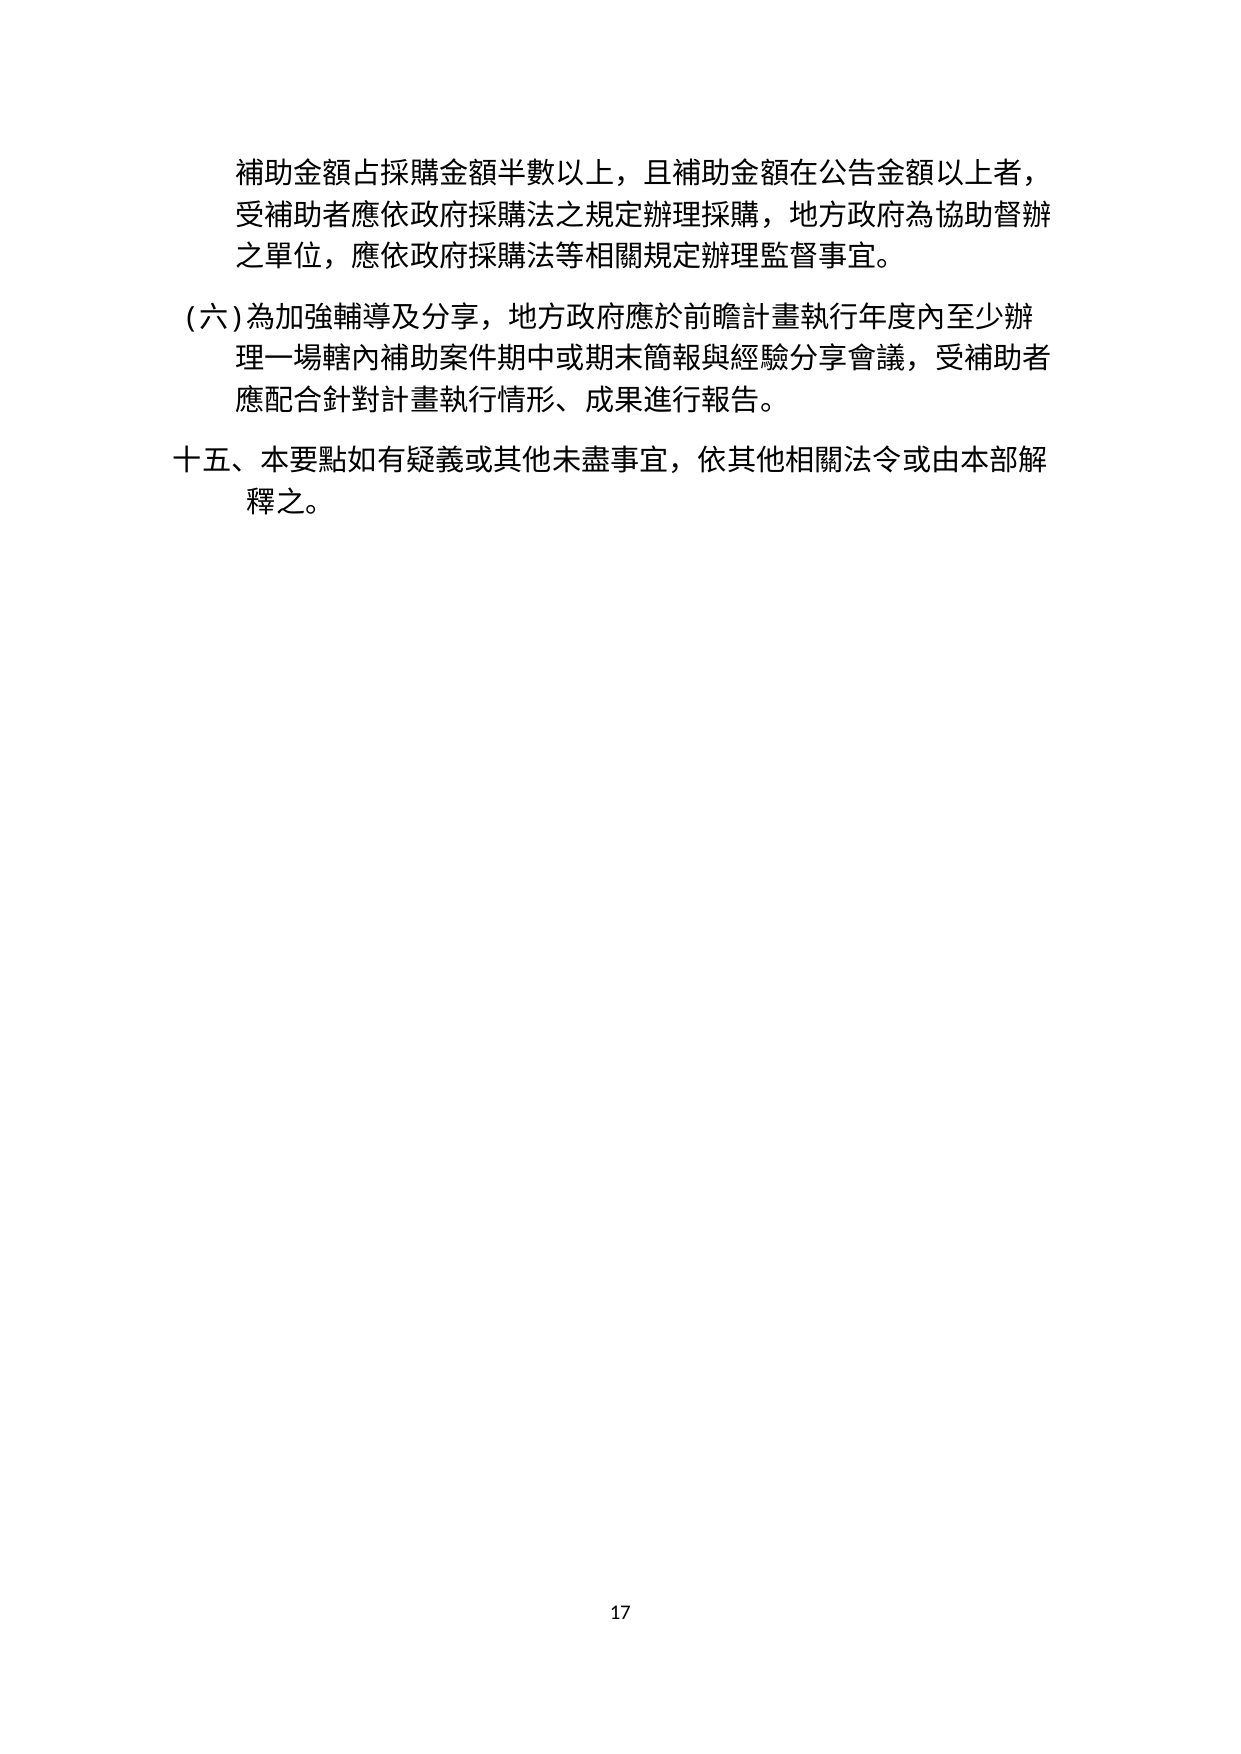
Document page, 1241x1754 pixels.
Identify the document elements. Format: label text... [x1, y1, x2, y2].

text 十五、本要點如有疑義或其他未盡事宜，依其他相關法令或由本部解釋之。 [173, 437, 1053, 521]
text (六)為加強輔導及分享，地方政府應於前瞻計畫執行年度內至少辦理一場轄內補助案件期中或期末簡報與經驗分享會議，受補助者應配合針對計畫執行情形、成果進行報告。 [182, 294, 1053, 419]
text 補助金額占採購金額半數以上，且補助金額在公告金額以上者，受補助者應依政府採購法之規定辦理採購，地方政府為協助督辦之單位，應依政府採購法等相關規定辦理監督事宜。 [235, 150, 1053, 275]
